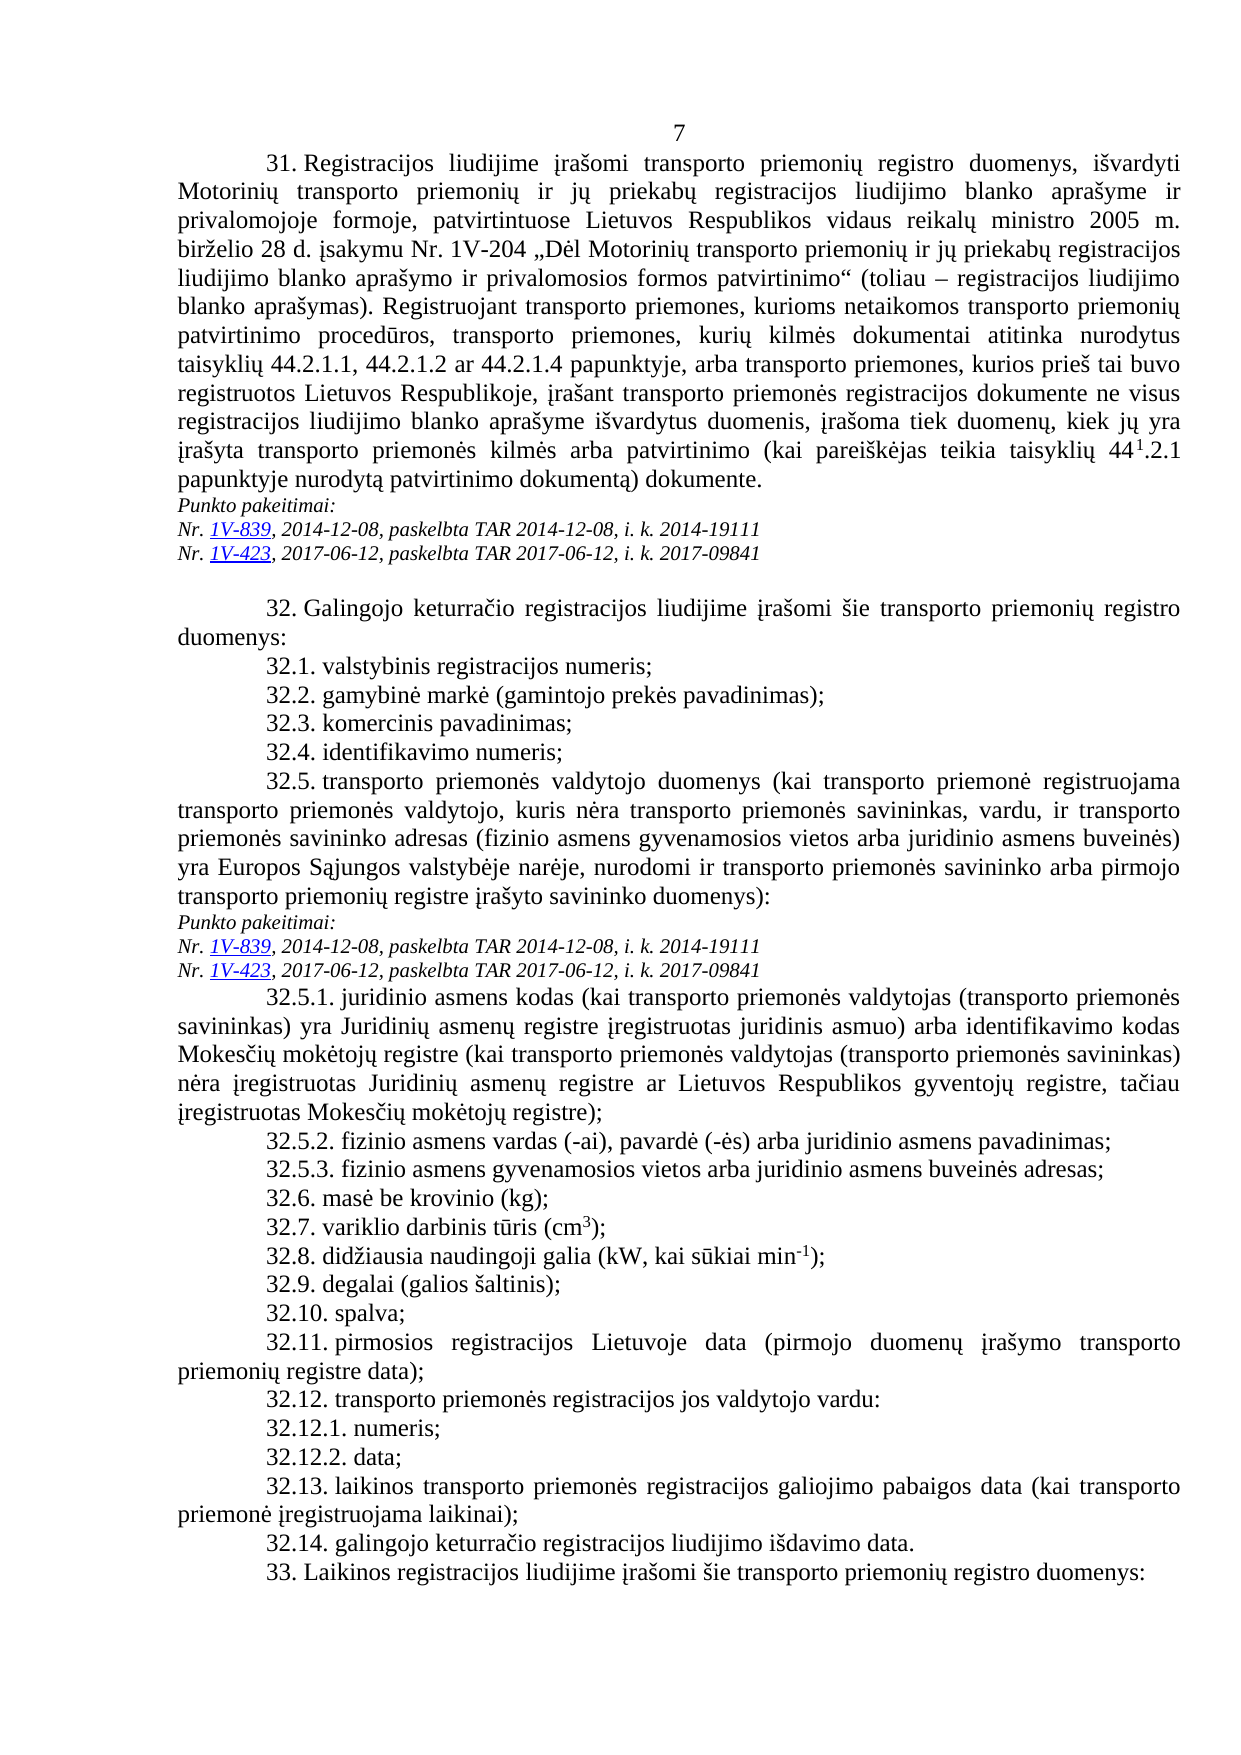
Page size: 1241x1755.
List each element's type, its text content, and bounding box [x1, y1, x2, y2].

text 32.12.1. numeris; [177, 1413, 1181, 1442]
text 32.12. transporto priemonės registracijos jos valdytojo vardu: [177, 1384, 1181, 1413]
text 32.13. laikinos transporto priemonės registracijos galiojimo pabaigos data (kai transporto priemonė įregistruojama laikinai); [177, 1471, 1181, 1528]
text 32.12.2. data; [177, 1442, 1181, 1471]
text 32.5.3. fizinio asmens gyvenamosios vietos arba juridinio asmens buveinės adresas; [177, 1154, 1181, 1183]
text 31. Registracijos liudijime įrašomi transporto priemonių registro duomenys, išvardyti Motorinių transporto priemonių ir jų priekabų registracijos liudijimo blanko aprašyme ir privalomojoje formoje, patvirtintuose Lietuvos Respublikos vidaus reikalų ministro 2005 m. birželio 28 d. įsakymu Nr. 1V-204 „Dėl Motorinių transporto priemonių ir jų priekabų registracijos liudijimo blanko aprašymo ir privalomosios formos patvirtinimo“ (toliau – registracijos liudijimo blanko aprašymas). Registruojant transporto priemones, kurioms netaikomos transporto priemonių patvirtinimo procedūros, transporto priemones, kurių kilmės dokumentai atitinka nurodytus taisyklių 44.2.1.1, 44.2.1.2 ar 44.2.1.4 papunktyje, arba transporto priemones, kurios prieš tai buvo registruotos Lietuvos Respublikoje, įrašant transporto priemonės registracijos dokumente ne visus registracijos liudijimo blanko aprašyme išvardytus duomenis, įrašoma tiek duomenų, kiek jų yra įrašyta transporto priemonės kilmės arba patvirtinimo (kai pareiškėjas teikia taisyklių 441.2.1 papunktyje nurodytą patvirtinimo dokumentą) dokumente. [177, 148, 1181, 493]
text 32.8. didžiausia naudingoji galia (kW, kai sūkiai min-1); [177, 1241, 1181, 1269]
text 32.10. spalva; [177, 1298, 1181, 1327]
text Punkto pakeitimai: [177, 910, 1181, 934]
text 32.4. identifikavimo numeris; [177, 737, 1181, 766]
text Nr. 1V-839, 2014-12-08, paskelbta TAR 2014-12-08, i. k. 2014-19111 [177, 517, 1181, 541]
text Nr. 1V-839, 2014-12-08, paskelbta TAR 2014-12-08, i. k. 2014-19111 [177, 934, 1181, 958]
text 32.7. variklio darbinis tūris (cm3); [177, 1212, 1181, 1241]
text 32.2. gamybinė markė (gamintojo prekės pavadinimas); [177, 680, 1181, 708]
text 32.1. valstybinis registracijos numeris; [177, 651, 1181, 680]
text Punkto pakeitimai: [177, 493, 1181, 517]
text 32.5.1. juridinio asmens kodas (kai transporto priemonės valdytojas (transporto priemonės savininkas) yra Juridinių asmenų registre įregistruotas juridinis asmuo) arba identifikavimo kodas Mokesčių mokėtojų registre (kai transporto priemonės valdytojas (transporto priemonės savininkas) nėra įregistruotas Juridinių asmenų registre ar Lietuvos Respublikos gyventojų registre, tačiau įregistruotas Mokesčių mokėtojų registre); [177, 982, 1181, 1126]
text 32. Galingojo keturračio registracijos liudijime įrašomi šie transporto priemonių registro duomenys: [177, 593, 1181, 651]
text 32.11. pirmosios registracijos Lietuvoje data (pirmojo duomenų įrašymo transporto priemonių registre data); [177, 1327, 1181, 1384]
text 32.9. degalai (galios šaltinis); [177, 1269, 1181, 1298]
text 33. Laikinos registracijos liudijime įrašomi šie transporto priemonių registro duomenys: [177, 1557, 1181, 1586]
text 32.14. galingojo keturračio registracijos liudijimo išdavimo data. [177, 1528, 1181, 1557]
text 32.6. masė be krovinio (kg); [177, 1183, 1181, 1212]
text Nr. 1V-423, 2017-06-12, paskelbta TAR 2017-06-12, i. k. 2017-09841 [177, 541, 1181, 565]
text 32.5.2. fizinio asmens vardas (-ai), pavardė (-ės) arba juridinio asmens pavadinimas; [177, 1126, 1181, 1154]
text 32.5. transporto priemonės valdytojo duomenys (kai transporto priemonė registruojama transporto priemonės valdytojo, kuris nėra transporto priemonės savininkas, vardu, ir transporto priemonės savininko adresas (fizinio asmens gyvenamosios vietos arba juridinio asmens buveinės) yra Europos Sąjungos valstybėje narėje, nurodomi ir transporto priemonės savininko arba pirmojo transporto priemonių registre įrašyto savininko duomenys): [177, 766, 1181, 910]
text 32.3. komercinis pavadinimas; [177, 708, 1181, 737]
text Nr. 1V-423, 2017-06-12, paskelbta TAR 2017-06-12, i. k. 2017-09841 [177, 958, 1181, 982]
